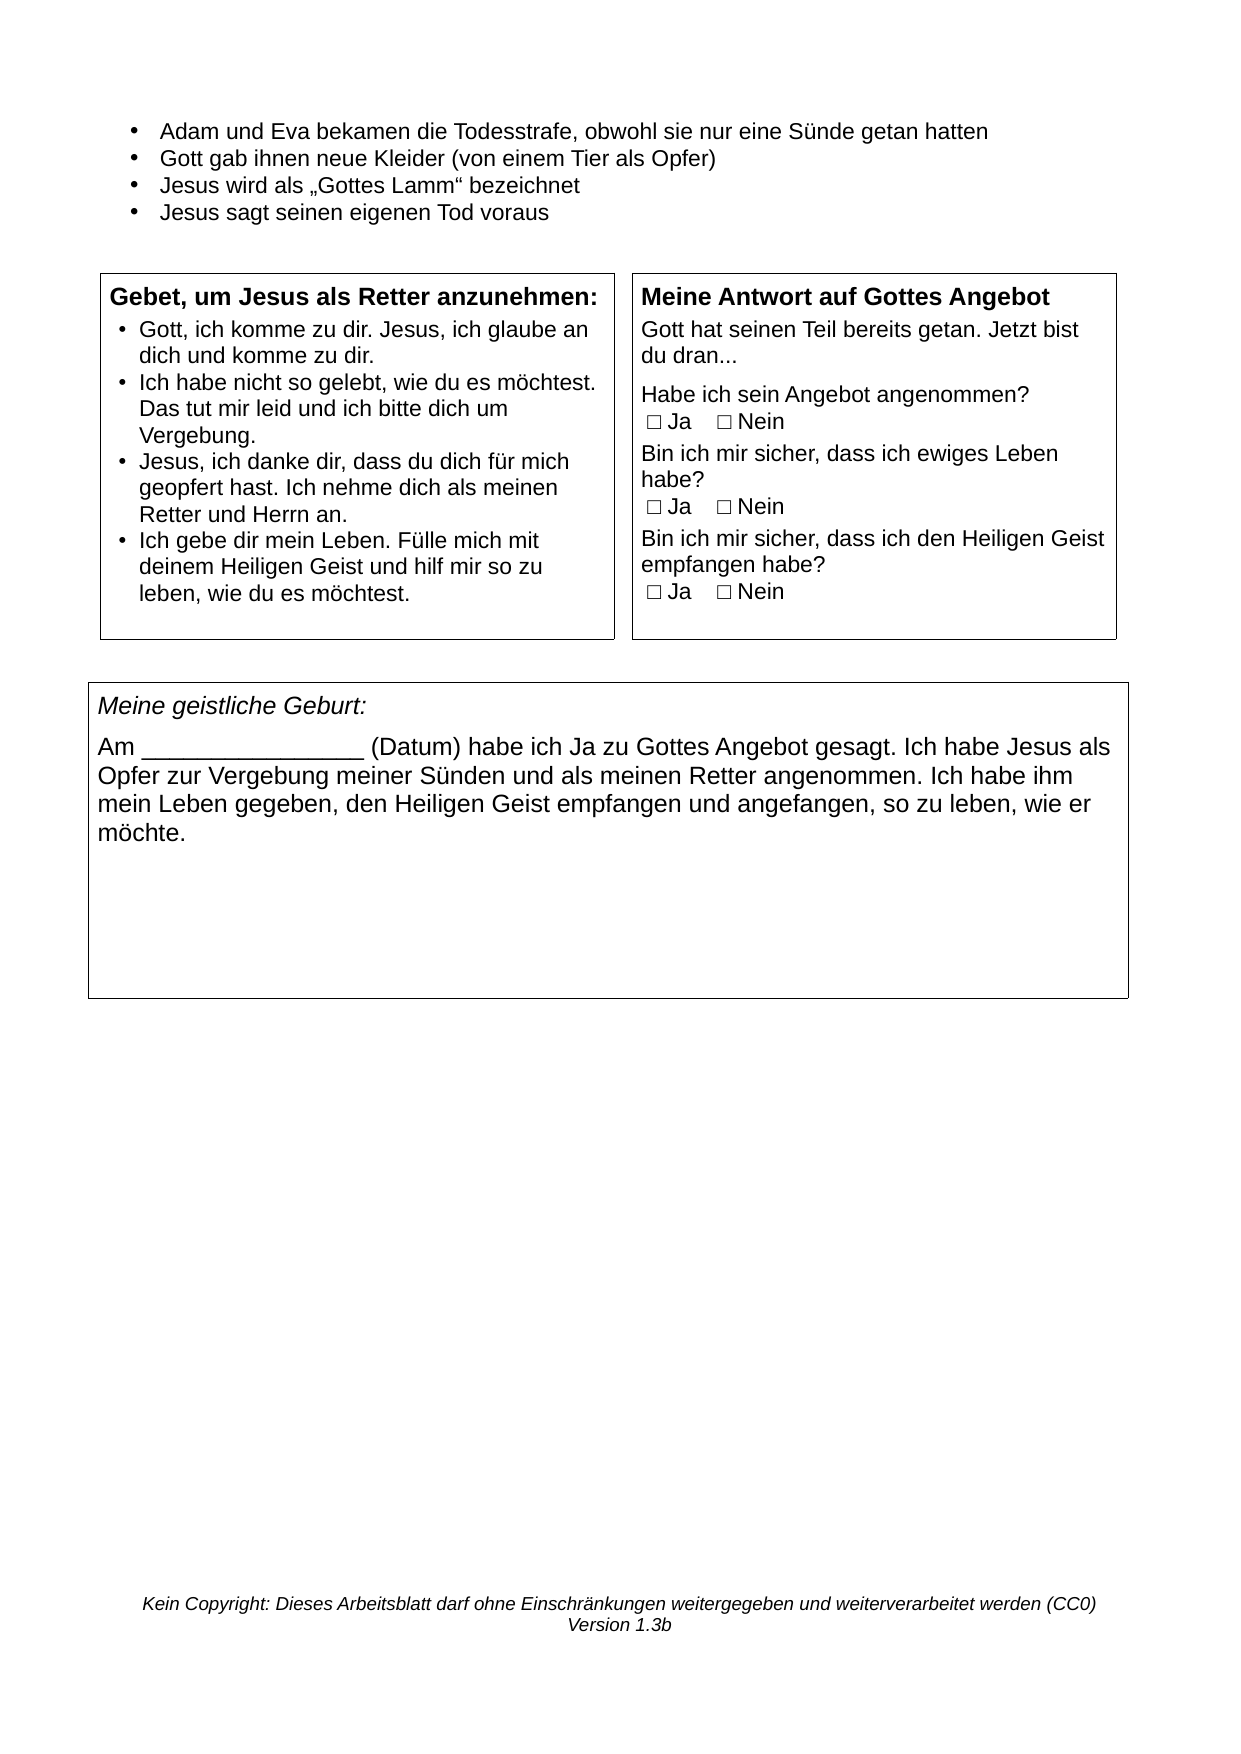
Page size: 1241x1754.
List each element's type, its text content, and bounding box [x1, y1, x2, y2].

text Habe ich sein Angebot angenommen? [641, 381, 1107, 408]
list Jesus, ich danke dir, dass du dich für mich geopfert hast. Ich nehme dich als meinen Retter und Herrn an. [118, 448, 605, 527]
subtitle Meine Antwort auf Gottes Angebot [641, 281, 1107, 310]
text Gott hat seinen Teil bereits getan. Jetzt bist du dran... [641, 316, 1107, 369]
text Am ________________ (Datum) habe ich Ja zu Gottes Angebot gesagt. Ich habe Jesus als Opfer zur Vergebung meiner Sünden und als meinen Retter angenommen. Ich habe ihm mein Leben gegeben, den Heiligen Geist empfangen und angefangen, so zu leben, wie er möchte. [97, 732, 1119, 847]
list Gott, ich komme zu dir. Jesus, ich glaube an dich und komme zu dir. [118, 316, 605, 369]
text Bin ich mir sicher, dass ich ewiges Leben habe? [641, 440, 1107, 493]
text Meine geistliche Geburt: [97, 691, 1119, 719]
list Ich gebe dir mein Leben. Fülle mich mit deinem Heiligen Geist und hilf mir so zu leben, wie du es möchtest. [118, 527, 605, 606]
list Jesus sagt seinen eigenen Tod voraus [130, 199, 1140, 226]
list Gott gab ihnen neue Kleider (von einem Tier als Opfer) [130, 145, 1140, 172]
text □ Ja □ Nein [641, 493, 1107, 519]
list Ich habe nicht so gelebt, wie du es möchtest. Das tut mir leid und ich bitte dich um Vergebung. [118, 369, 605, 448]
text □ Ja □ Nein [641, 578, 1107, 604]
list Adam und Eva bekamen die Todesstrafe, obwohl sie nur eine Sünde getan hatten [130, 118, 1140, 145]
list Jesus wird als „Gottes Lamm“ bezeichnet [130, 172, 1140, 199]
text Bin ich mir sicher, dass ich den Heiligen Geist empfangen habe? [641, 525, 1107, 578]
text Gebet, um Jesus als Retter anzunehmen: [109, 281, 605, 310]
text □ Ja □ Nein [641, 408, 1107, 434]
